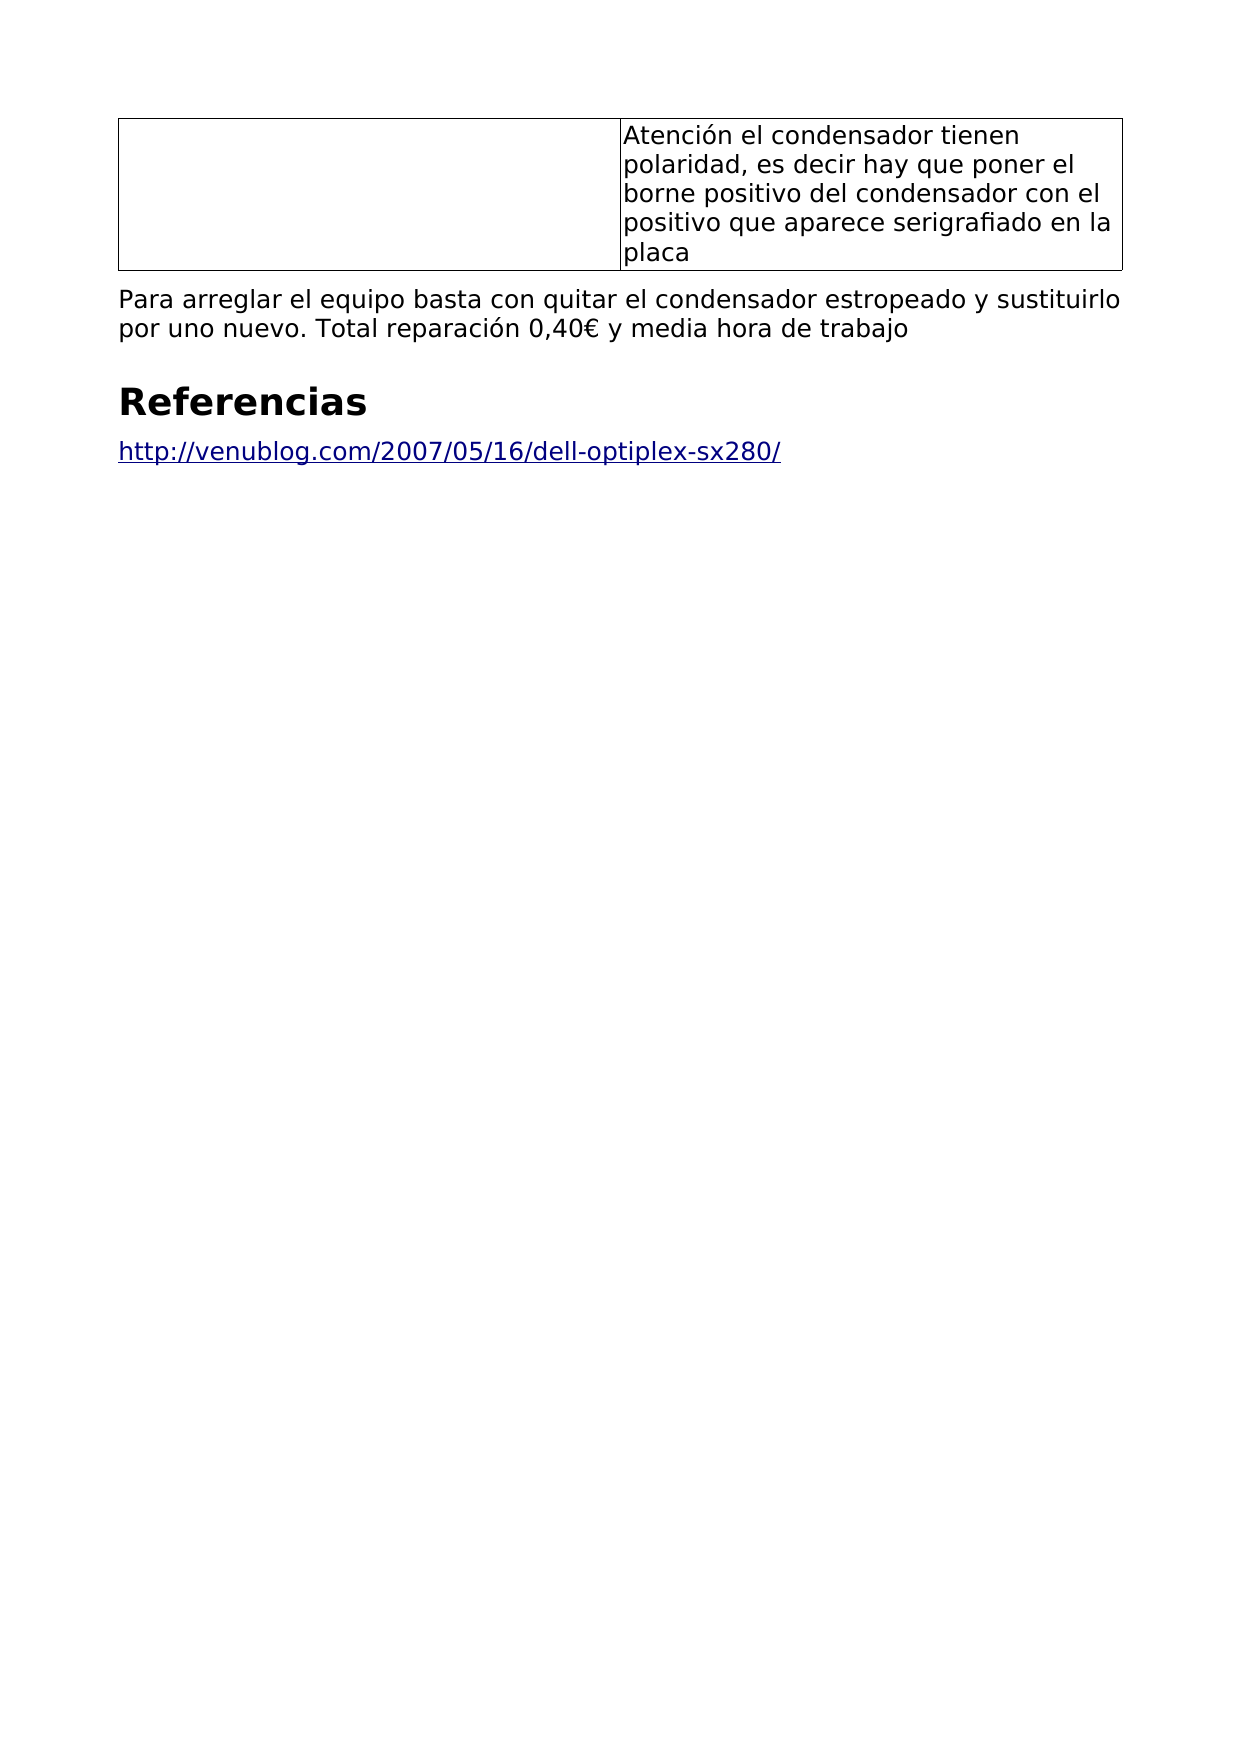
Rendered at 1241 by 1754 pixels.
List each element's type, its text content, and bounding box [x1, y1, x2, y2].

subtitle Referencias [118, 381, 1122, 424]
table_header Atención el condensador tienen polaridad, es decir hay que poner el borne positivo del condensador con el positivo que aparece serigrafiado en la placa [621, 119, 1122, 270]
text Para arreglar el equipo basta con quitar el condensador estropeado y sustituirlo por uno nuevo. Total reparación 0,40€ y media hora de trabajo [118, 285, 1122, 343]
table_header [119, 119, 620, 270]
text http://venublog.com/2007/05/16/dell-optiplex-sx280/ [118, 437, 1122, 466]
